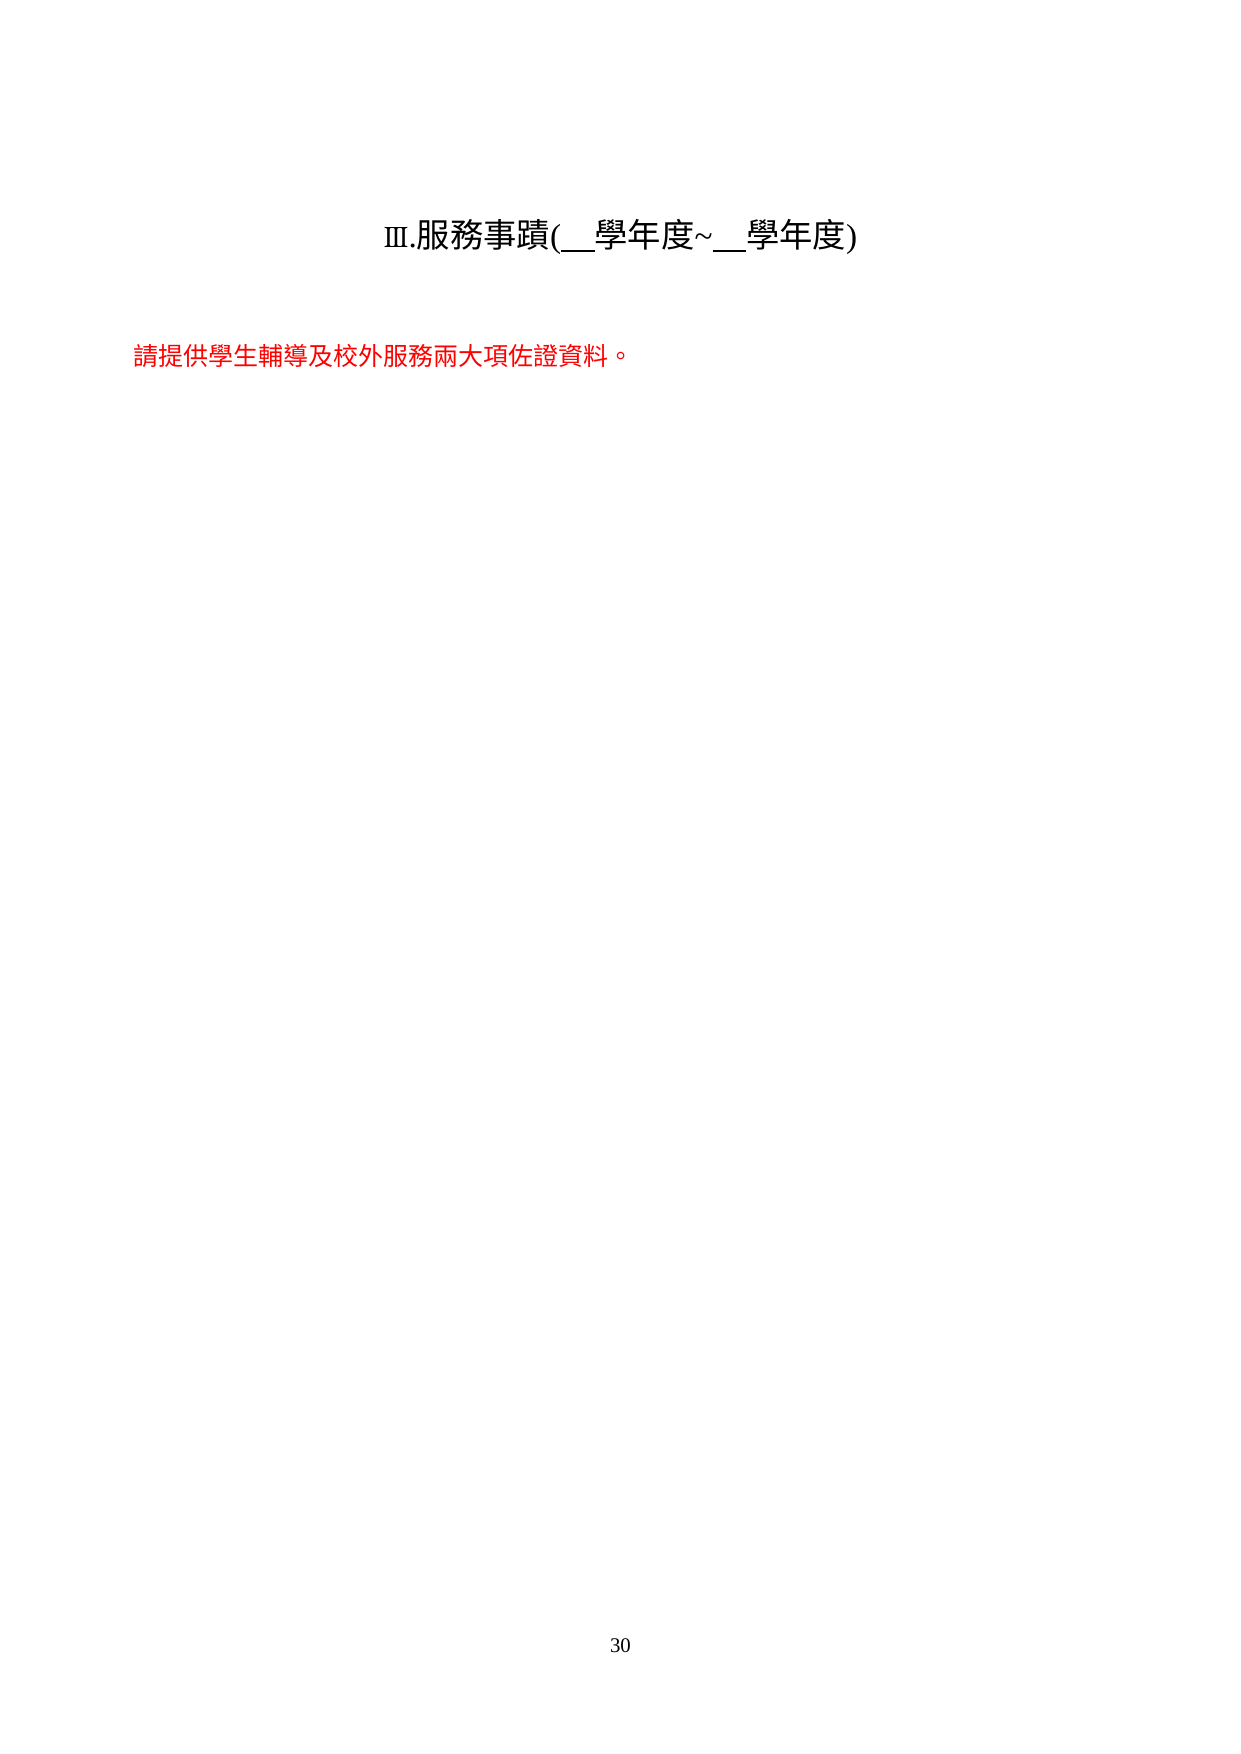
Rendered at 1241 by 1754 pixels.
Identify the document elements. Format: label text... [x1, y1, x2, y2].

text 請提供學生輔導及校外服務兩大項佐證資料。 [118, 313, 1122, 375]
text Ⅲ.服務事蹟( 學年度~ 學年度) [118, 192, 1122, 254]
